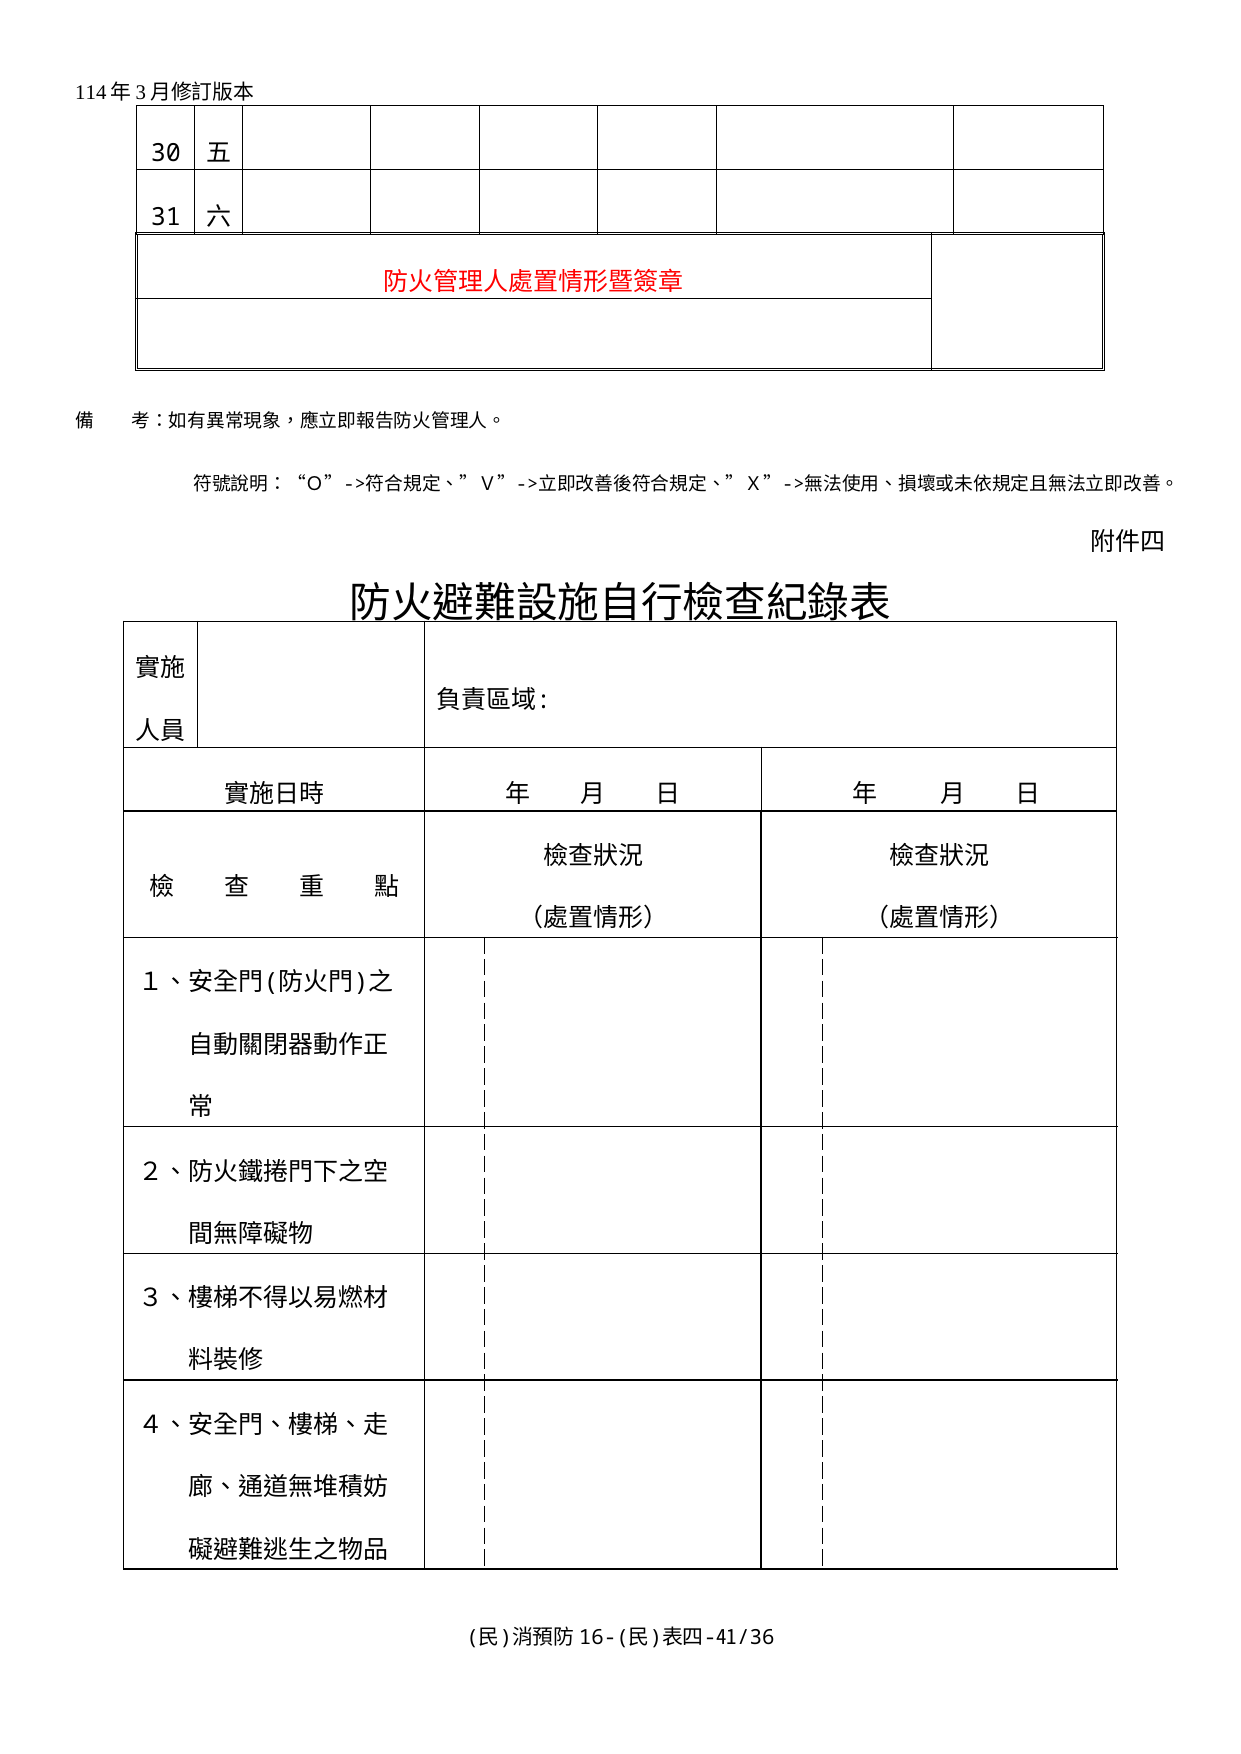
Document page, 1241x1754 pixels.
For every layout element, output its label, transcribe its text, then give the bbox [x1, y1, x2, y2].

table_cell [243, 170, 370, 232]
table_cell 防火管理人處置情形暨簽章 [138, 235, 931, 298]
table_cell [932, 235, 1102, 367]
table_cell [484, 1381, 760, 1568]
table_cell [717, 106, 794, 169]
table_cell [484, 1254, 760, 1379]
table_cell [762, 1254, 822, 1379]
table_cell [484, 1127, 760, 1252]
table_cell [822, 1127, 1116, 1252]
text 備 考：如有異常現象，應立即報告防火管理人。 [75, 371, 1165, 433]
table_cell 實施日時 [124, 748, 424, 810]
table_cell [480, 106, 597, 169]
table_cell ３、樓梯不得以易燃材料裝修 [124, 1254, 424, 1379]
table_cell [954, 170, 1103, 232]
table_cell [822, 938, 1116, 1126]
text 符號說明：“Ｏ”->符合規定、”Ｖ”->立即改善後符合規定、”Ｘ”->無法使用、損壞或未依規定且無法立即改善。 [193, 433, 1165, 496]
table_cell [425, 1381, 484, 1568]
table_cell [425, 1127, 484, 1252]
table_header 負責區域: [425, 622, 1116, 747]
table_header [198, 622, 424, 747]
table_cell [954, 106, 1103, 169]
table_cell 檢 查 重 點 [124, 812, 424, 937]
table_cell [762, 938, 822, 1126]
text 附件四 [193, 496, 1165, 558]
table_cell [480, 170, 597, 232]
table_cell [795, 106, 953, 169]
table_cell [795, 170, 953, 232]
table_cell [598, 106, 716, 169]
table_cell 31 [137, 170, 194, 232]
table_header 實施人員 [124, 622, 197, 747]
table_cell [598, 170, 716, 232]
table_cell 30 [137, 106, 194, 169]
table_cell [822, 1254, 1116, 1379]
table_cell [484, 938, 760, 1126]
table_cell [371, 106, 479, 169]
table_cell 年 月 日 [762, 748, 1116, 810]
table_cell ２、防火鐵捲門下之空間無障礙物 [124, 1127, 424, 1252]
table_cell [717, 170, 794, 232]
table_cell [371, 170, 479, 232]
table_cell [425, 938, 484, 1126]
table_cell ４、安全門、樓梯、走廊、通道無堆積妨礙避難逃生之物品 [124, 1381, 424, 1568]
text 防火避難設施自行檢查紀錄表 [75, 558, 1165, 621]
table_cell 五 [195, 106, 242, 169]
table_cell [822, 1381, 1116, 1568]
table_cell 檢查狀況 （處置情形） [425, 812, 760, 937]
table_cell 年 月 日 [425, 748, 761, 810]
table_cell [425, 1254, 484, 1379]
table_cell 六 [195, 170, 242, 232]
table_cell 檢查狀況 （處置情形） [762, 812, 1116, 937]
table_cell [243, 106, 370, 169]
table_cell １、安全門(防火門)之自動關閉器動作正常 [124, 938, 424, 1126]
table_cell [762, 1381, 822, 1568]
table_cell [762, 1127, 822, 1252]
table_cell [138, 299, 931, 367]
